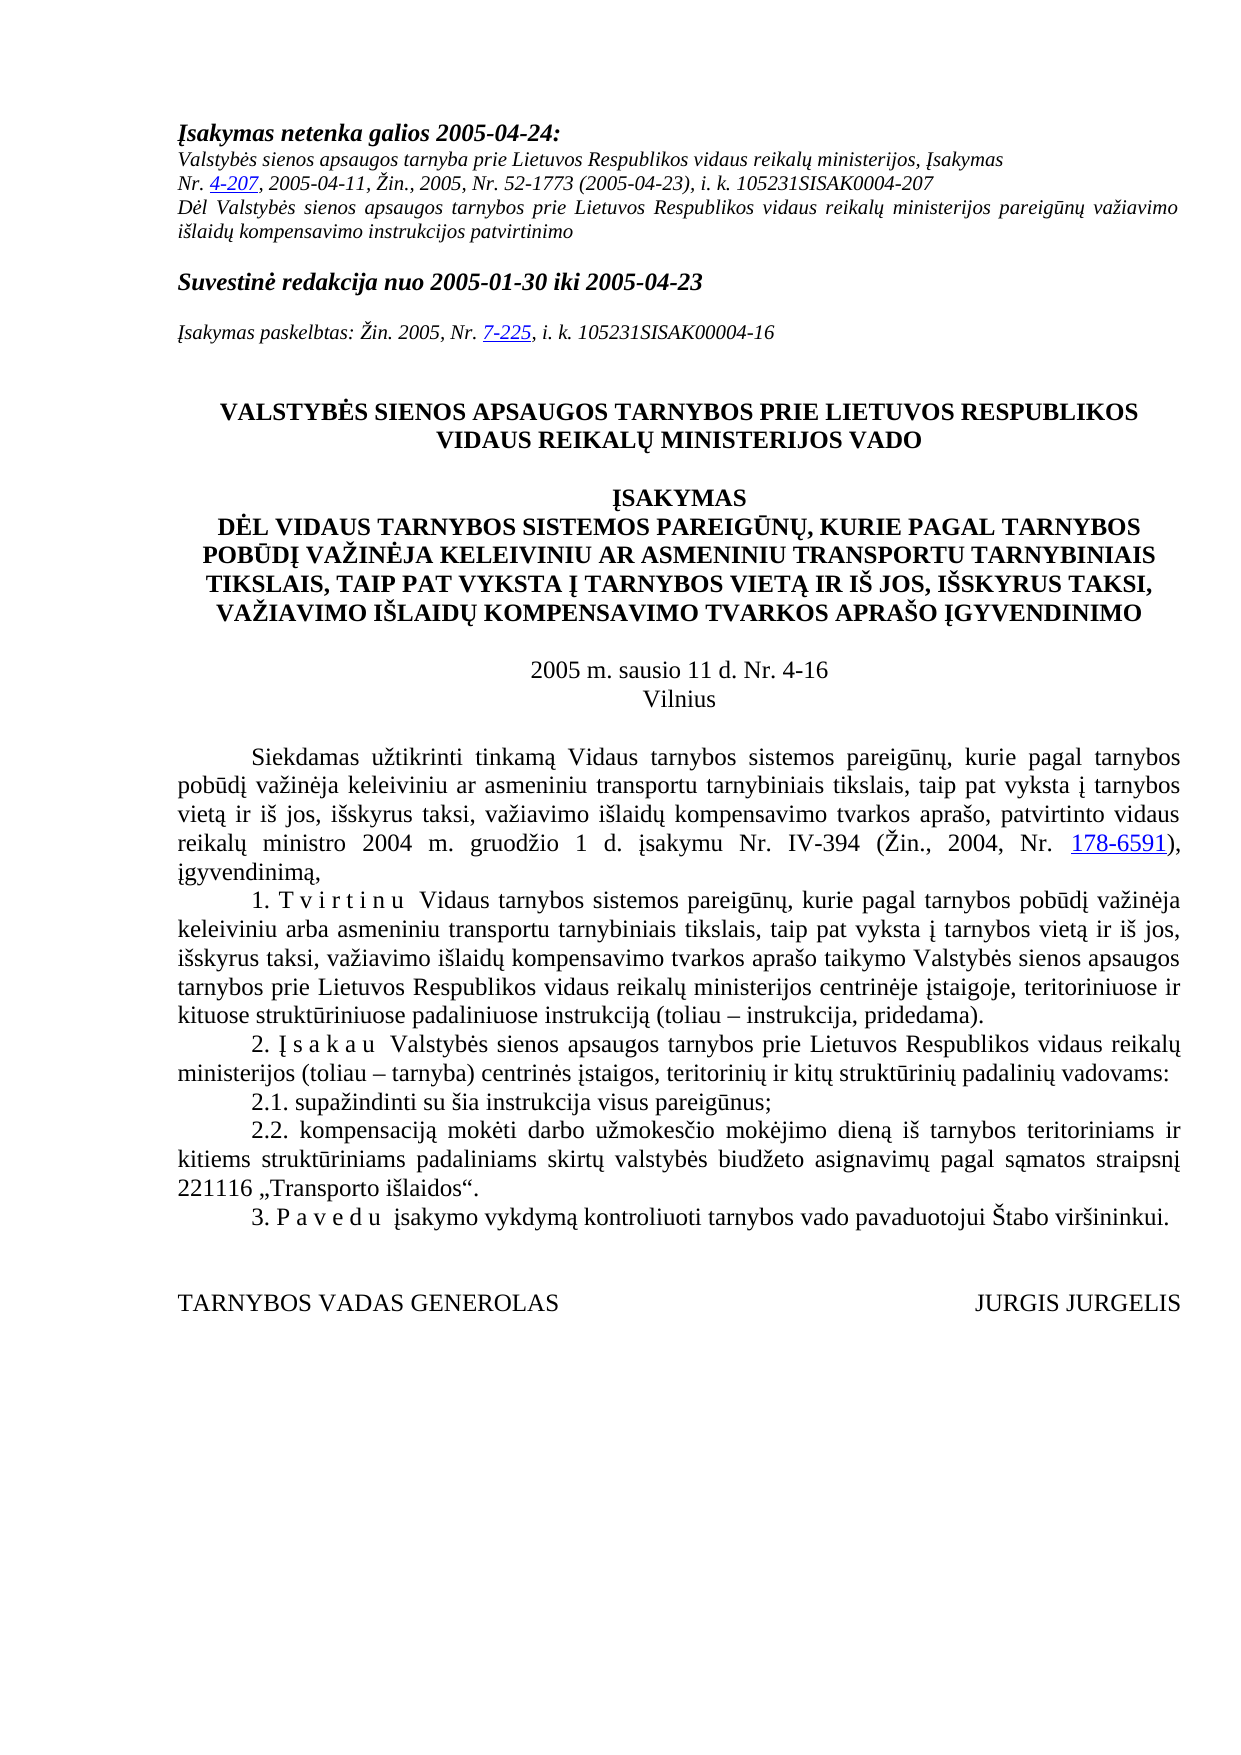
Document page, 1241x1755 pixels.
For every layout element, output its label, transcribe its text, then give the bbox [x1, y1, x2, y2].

text 2. Įsakau Valstybės sienos apsaugos tarnybos prie Lietuvos Respublikos vidaus reikalų ministerijos (toliau – tarnyba) centrinės įstaigos, teritorinių ir kitų struktūrinių padalinių vadovams: [177, 1029, 1181, 1087]
text 2.1. supažindinti su šia instrukcija visus pareigūnus; [177, 1087, 1181, 1116]
text Vilnius [177, 684, 1181, 713]
text Siekdamas užtikrinti tinkamą Vidaus tarnybos sistemos pareigūnų, kurie pagal tarnybos pobūdį važinėja keleiviniu ar asmeniniu transportu tarnybiniais tikslais, taip pat vyksta į tarnybos vietą ir iš jos, išskyrus taksi, važiavimo išlaidų kompensavimo tvarkos aprašo, patvirtinto vidaus reikalų ministro 2004 m. gruodžio 1 d. įsakymu Nr. IV-394 (Žin., 2004, Nr. 178-6591), įgyvendinimą, [177, 742, 1181, 886]
text VALSTYBĖS SIENOS APSAUGOS TARNYBOS PRIE LIETUVOS RESPUBLIKOS VIDAUS REIKALŲ MINISTERIJOS VADO [177, 397, 1181, 454]
text DĖL VIDAUS TARNYBOS SISTEMOS PAREIGŪNŲ, KURIE PAGAL TARNYBOS POBŪDĮ VAŽINĖJA KELEIVINIU AR ASMENINIU TRANSPORTU TARNYBINIAIS TIKSLAIS, TAIP PAT VYKSTA Į TARNYBOS VIETĄ IR IŠ JOS, IŠSKYRUS TAKSI, VAŽIAVIMO IŠLAIDŲ KOMPENSAVIMO TVARKOS APRAŠO ĮGYVENDINIMO [177, 512, 1181, 627]
text Tarnybos vadas generolas Jurgis Jurgelis [177, 1288, 1181, 1317]
text 1. Tvirtinu Vidaus tarnybos sistemos pareigūnų, kurie pagal tarnybos pobūdį važinėja keleiviniu arba asmeniniu transportu tarnybiniais tikslais, taip pat vyksta į tarnybos vietą ir iš jos, išskyrus taksi, važiavimo išlaidų kompensavimo tvarkos aprašo taikymo Valstybės sienos apsaugos tarnybos prie Lietuvos Respublikos vidaus reikalų ministerijos centrinėje įstaigoje, teritoriniuose ir kituose struktūriniuose padaliniuose instrukciją (toliau – instrukcija, pridedama). [177, 886, 1181, 1029]
text Įsakymas netenka galios 2005-04-24: [177, 118, 1181, 147]
text Nr. 4-207, 2005-04-11, Žin., 2005, Nr. 52-1773 (2005-04-23), i. k. 105231SISAK0004-207 [177, 171, 1181, 195]
text 2005 m. sausio 11 d. Nr. 4-16 [177, 656, 1181, 684]
text 3. Pavedu įsakymo vykdymą kontroliuoti tarnybos vado pavaduotojui Štabo viršininkui. [177, 1202, 1181, 1231]
text 2.2. kompensaciją mokėti darbo užmokesčio mokėjimo dieną iš tarnybos teritoriniams ir kitiems struktūriniams padaliniams skirtų valstybės biudžeto asignavimų pagal sąmatos straipsnį 221116 „Transporto išlaidos“. [177, 1116, 1181, 1202]
text Valstybės sienos apsaugos tarnyba prie Lietuvos Respublikos vidaus reikalų ministerijos, Įsakymas [177, 147, 1181, 171]
text Įsakymas paskelbtas: Žin. 2005, Nr. 7-225, i. k. 105231SISAK00004-16 [177, 320, 1181, 344]
text Dėl Valstybės sienos apsaugos tarnybos prie Lietuvos Respublikos vidaus reikalų ministerijos pareigūnų važiavimo išlaidų kompensavimo instrukcijos patvirtinimo [177, 195, 1181, 243]
text ĮSAKYMAS [177, 483, 1181, 512]
text Suvestinė redakcija nuo 2005-01-30 iki 2005-04-23 [177, 267, 1181, 296]
